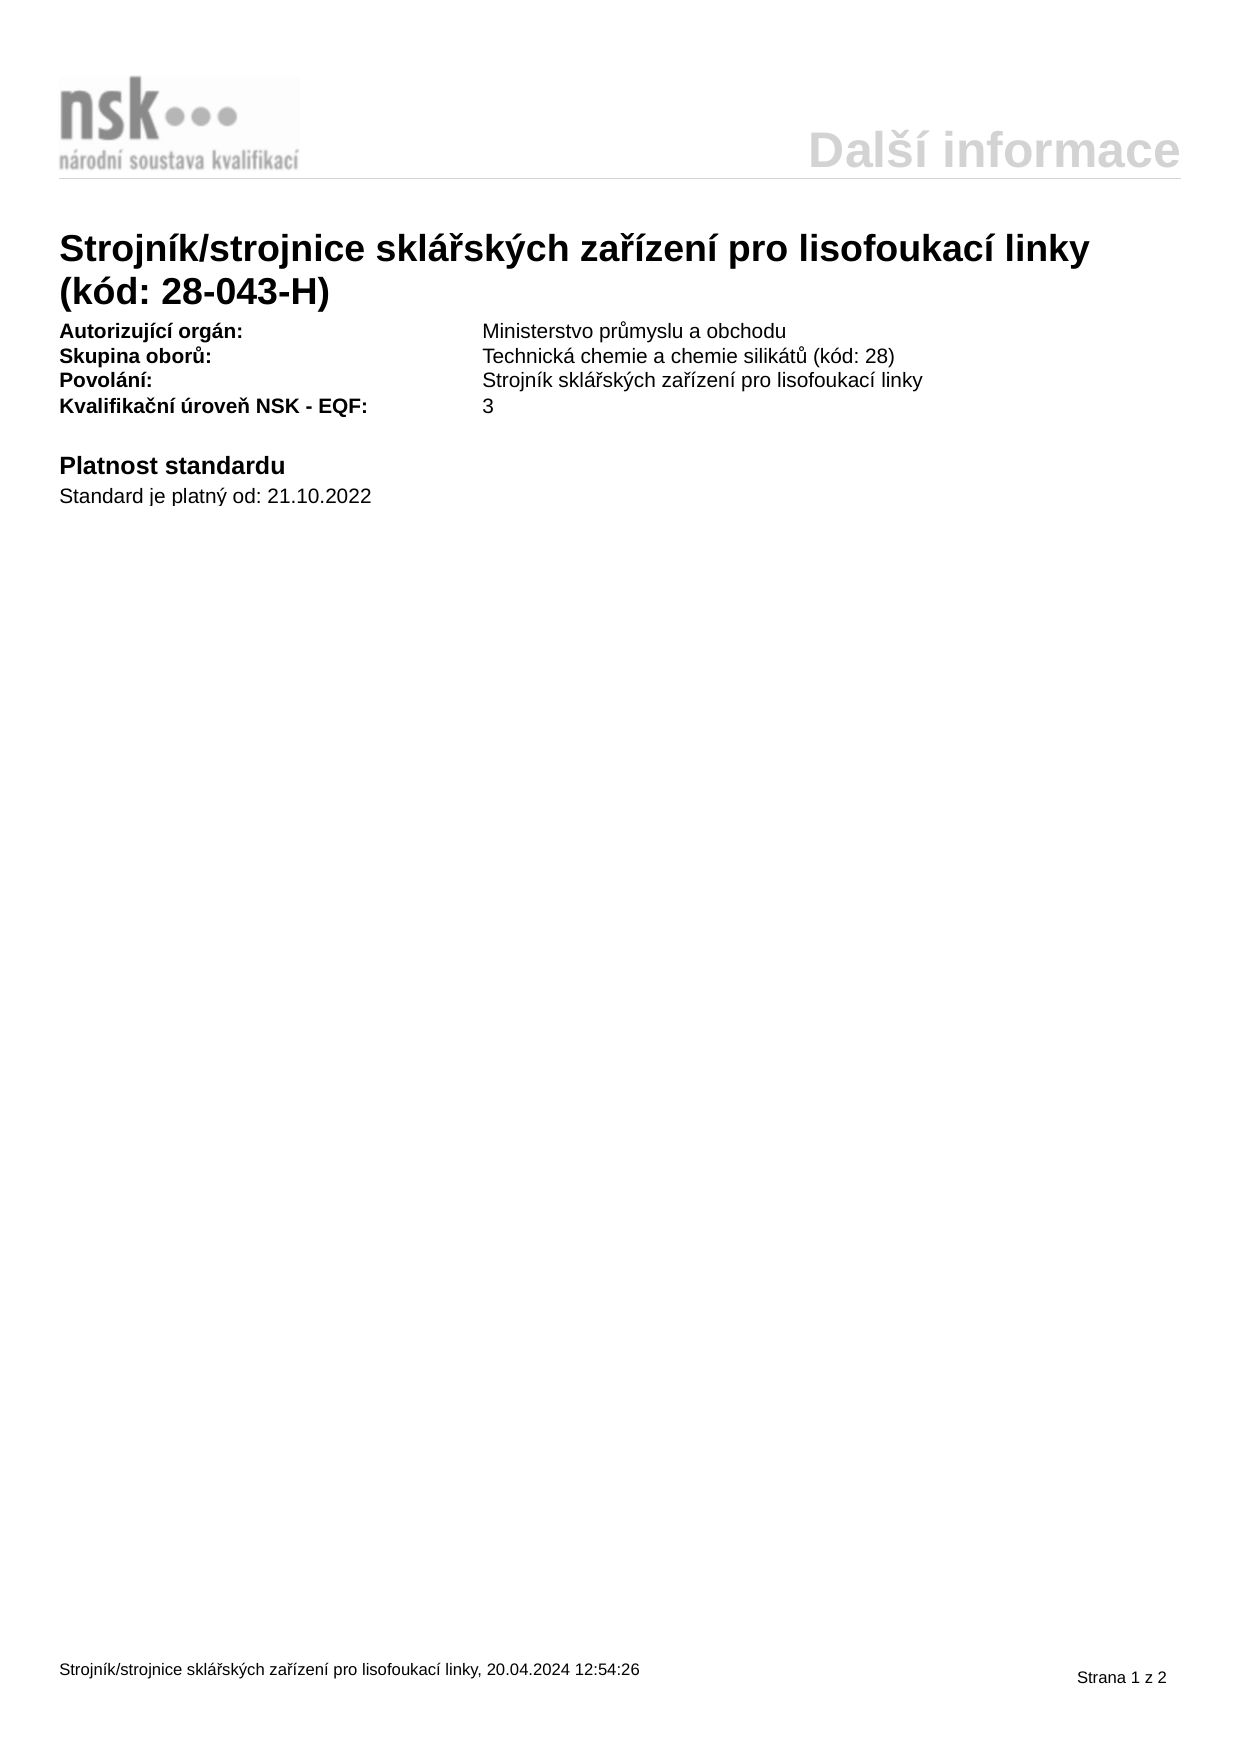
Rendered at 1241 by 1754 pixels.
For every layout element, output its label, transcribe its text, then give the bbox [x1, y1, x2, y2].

table_cell [119, 418, 482, 447]
table_cell [482, 418, 619, 447]
table_cell [59, 172, 119, 178]
table_cell [619, 1106, 627, 1383]
table_cell 3 [482, 394, 1181, 417]
table_cell [619, 418, 627, 447]
table_cell [619, 313, 627, 319]
table_cell [59, 1106, 119, 1383]
table_cell Skupina oborů: [59, 344, 482, 368]
table_cell [482, 506, 619, 806]
table_cell Strojník/strojnice sklářských zařízení pro lisofoukací linky (kód: 28-043-H) [59, 224, 1181, 313]
table_cell [119, 506, 482, 806]
table_cell [59, 1384, 119, 1659]
table_cell [482, 172, 619, 178]
table_cell Platnost standardu [59, 448, 1181, 483]
table_cell [861, 1384, 1167, 1659]
table_cell [619, 806, 627, 1106]
table_cell [861, 806, 1167, 1106]
table_cell [861, 313, 1167, 319]
table_cell [861, 506, 1167, 806]
table_cell [1167, 313, 1181, 319]
table_cell [1167, 1660, 1181, 1696]
table_cell [119, 172, 482, 178]
table_cell [619, 172, 627, 178]
table_cell [59, 179, 1181, 196]
table_cell Standard je platný od: 21.10.2022 [59, 484, 1181, 506]
table_cell [119, 313, 482, 319]
table_cell [619, 506, 627, 806]
table_cell [59, 418, 119, 447]
table_cell Strojník sklářských zařízení pro lisofoukací linky [482, 368, 1181, 393]
table_cell [482, 313, 619, 319]
table_cell [1167, 806, 1181, 1106]
table_cell Strojník/strojnice sklářských zařízení pro lisofoukací linky, 20.04.2024 12:54:26 [59, 1660, 861, 1696]
table_cell [1167, 418, 1181, 447]
table_cell Strana 1 z 2 [861, 1660, 1167, 1696]
table_cell [627, 1384, 861, 1659]
table_cell [627, 196, 861, 224]
table_cell [627, 1106, 861, 1383]
table_cell [59, 506, 119, 806]
table_cell [861, 1106, 1167, 1383]
table_cell [59, 313, 119, 319]
picture [58, 59, 620, 172]
table_cell [59, 196, 119, 224]
table_header Další informace [627, 59, 1181, 178]
table_cell [861, 418, 1167, 447]
table_cell [1167, 196, 1181, 224]
table_header [620, 59, 627, 172]
table_cell [627, 418, 861, 447]
table_cell [482, 1384, 619, 1659]
table_cell [59, 806, 119, 1106]
table_cell [619, 1384, 627, 1659]
table_cell [119, 806, 482, 1106]
table_cell Autorizující orgán: [59, 319, 482, 343]
table_cell Ministerstvo průmyslu a obchodu [482, 319, 1181, 344]
table_cell [1167, 1384, 1181, 1659]
table_cell [1167, 506, 1181, 806]
table_cell [482, 806, 619, 1106]
table_cell [119, 196, 482, 224]
table_cell [619, 196, 627, 224]
table_cell [627, 313, 861, 319]
table_cell Kvalifikační úroveň NSK - EQF: [59, 394, 482, 417]
table_cell [119, 1384, 482, 1659]
table_cell [482, 1106, 619, 1383]
table_cell [861, 196, 1167, 224]
table_cell Technická chemie a chemie silikátů (kód: 28) [482, 344, 1181, 368]
table_cell [627, 506, 861, 806]
table_cell [627, 806, 861, 1106]
table_cell [1167, 1106, 1181, 1383]
table_cell [119, 1106, 482, 1383]
table_cell Povolání: [59, 368, 482, 392]
table_cell [482, 196, 619, 224]
